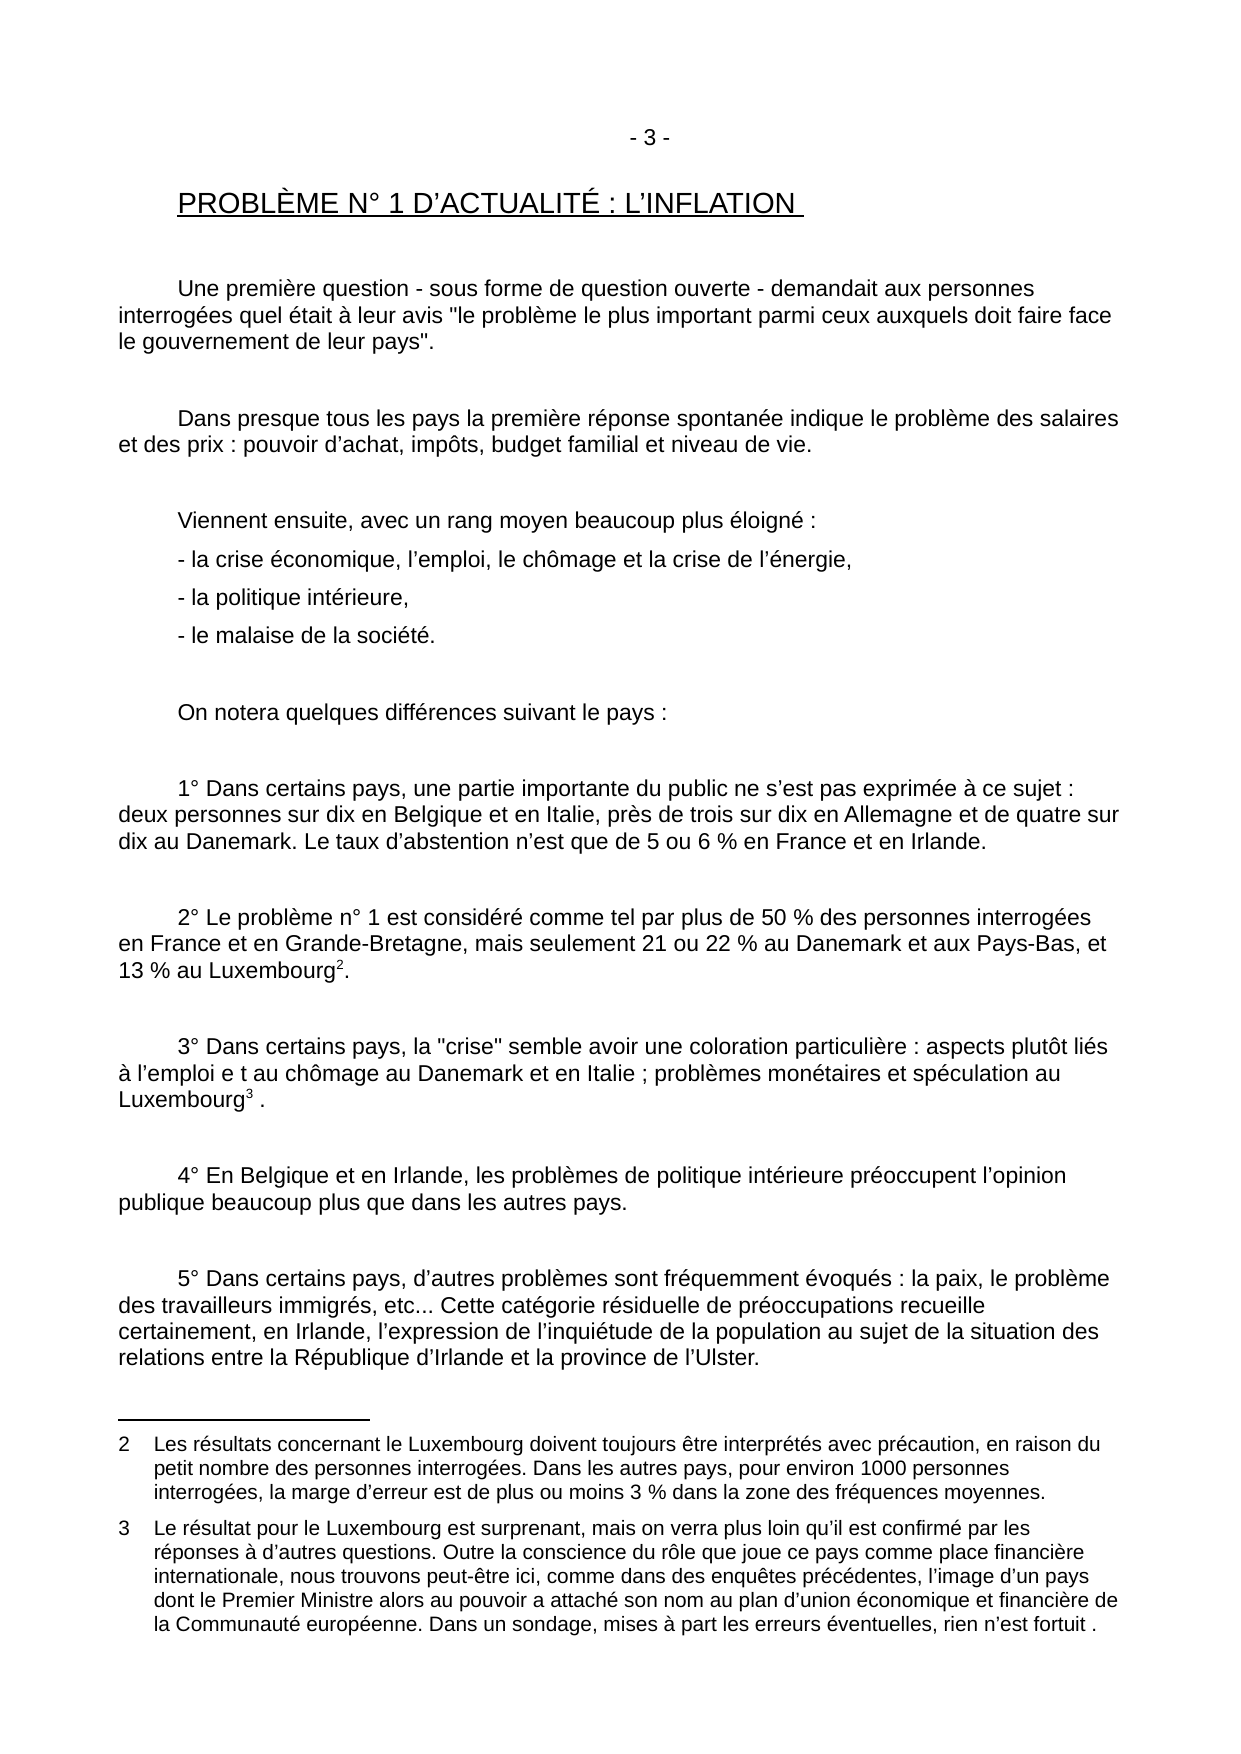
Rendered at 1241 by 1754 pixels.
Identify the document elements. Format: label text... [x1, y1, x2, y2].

text Dans presque tous les pays la première réponse spontanée indique le problème des salaires et des prix : pouvoir d’achat, impôts, budget familial et niveau de vie. [118, 404, 1122, 457]
text Les résultats concernant le Luxembourg doivent toujours être interprétés avec précaution, en raison du petit nombre des personnes interrogées. Dans les autres pays, pour environ 1000 personnes interrogées, la marge d’erreur est de plus ou moins 3 % dans la zone des fréquences moyennes. [118, 1432, 1122, 1504]
text - le malaise de la société. [118, 622, 1122, 648]
text 1° Dans certains pays, une partie importante du public ne s’est pas exprimée à ce sujet : deux personnes sur dix en Belgique et en Italie, près de trois sur dix en Allemagne et de quatre sur dix au Danemark. Le taux d’abstention n’est que de 5 ou 6 % en France et en Irlande. [118, 775, 1122, 854]
text Le résultat pour le Luxembourg est surprenant, mais on verra plus loin qu’il est confirmé par les réponses à d’autres questions. Outre la conscience du rôle que joue ce pays comme place financière internationale, nous trouvons peut-être ici, comme dans des enquêtes précédentes, l’image d’un pays dont le Premier Ministre alors au pouvoir a attaché son nom au plan d’union économique et financière de la Communauté européenne. Dans un sondage, mises à part les erreurs éventuelles, rien n’est fortuit . [118, 1516, 1122, 1636]
text - la crise économique, l’emploi, le chômage et la crise de l’énergie, [118, 546, 1122, 572]
text Viennent ensuite, avec un rang moyen beaucoup plus éloigné : [118, 507, 1122, 534]
text Une première question - sous forme de question ouverte - demandait aux personnes interrogées quel était à leur avis "le problème le plus important parmi ceux auxquels doit faire face le gouvernement de leur pays". [118, 275, 1122, 354]
text - la politique intérieure, [118, 584, 1122, 610]
text 3° Dans certains pays, la "crise" semble avoir une coloration particulière : aspects plutôt liés à l’emploi e t au chômage au Danemark et en Italie ; problèmes monétaires et spéculation au Luxembourg . [118, 1033, 1122, 1112]
subtitle PROBLÈME N° 1 D’ACTUALITÉ : L’INFLATION [118, 186, 1122, 219]
text 2° Le problème n° 1 est considéré comme tel par plus de 50 % des personnes interrogées en France et en Grande-Bretagne, mais seulement 21 ou 22 % au Danemark et aux Pays-Bas, et 13 % au Luxembourg. [118, 904, 1122, 983]
text 5° Dans certains pays, d’autres problèmes sont fréquemment évoqués : la paix, le problème des travailleurs immigrés, etc... Cette catégorie résiduelle de préoccupations recueille certainement, en Irlande, l’expression de l’inquiétude de la population au sujet de la situation des relations entre la République d’Irlande et la province de l’Ulster. [118, 1265, 1122, 1371]
text 4° En Belgique et en Irlande, les problèmes de politique intérieure préoccupent l’opinion publique beaucoup plus que dans les autres pays. [118, 1162, 1122, 1215]
text On notera quelques différences suivant le pays : [118, 698, 1122, 725]
